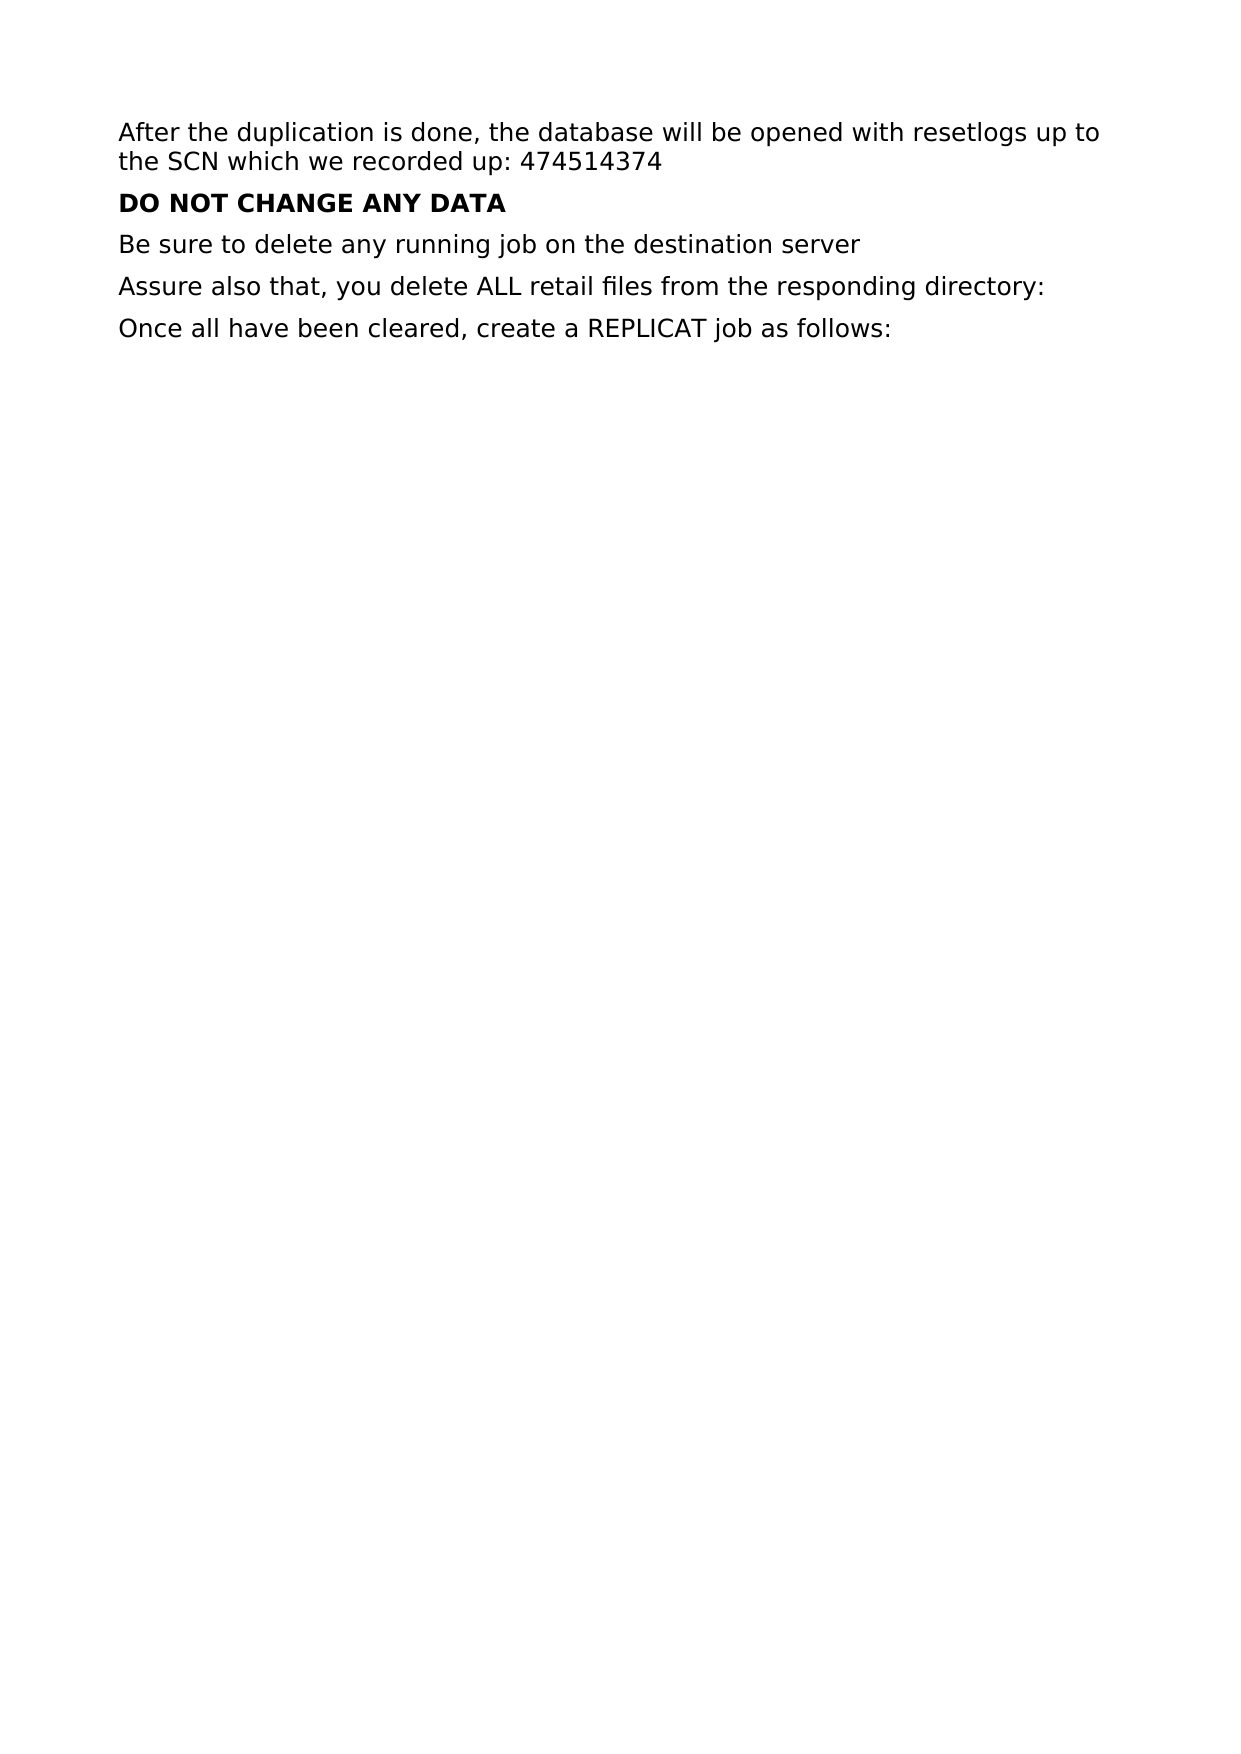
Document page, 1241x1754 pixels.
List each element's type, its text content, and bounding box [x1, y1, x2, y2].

text Be sure to delete any running job on the destination server [118, 231, 1122, 260]
text After the duplication is done, the database will be opened with resetlogs up to the SCN which we recorded up: 474514374 [118, 118, 1122, 176]
text Once all have been cleared, create a REPLICAT job as follows: [118, 314, 1122, 343]
text Assure also that, you delete ALL retail files from the responding directory: [118, 272, 1122, 301]
text DO NOT CHANGE ANY DATA [118, 189, 1122, 218]
